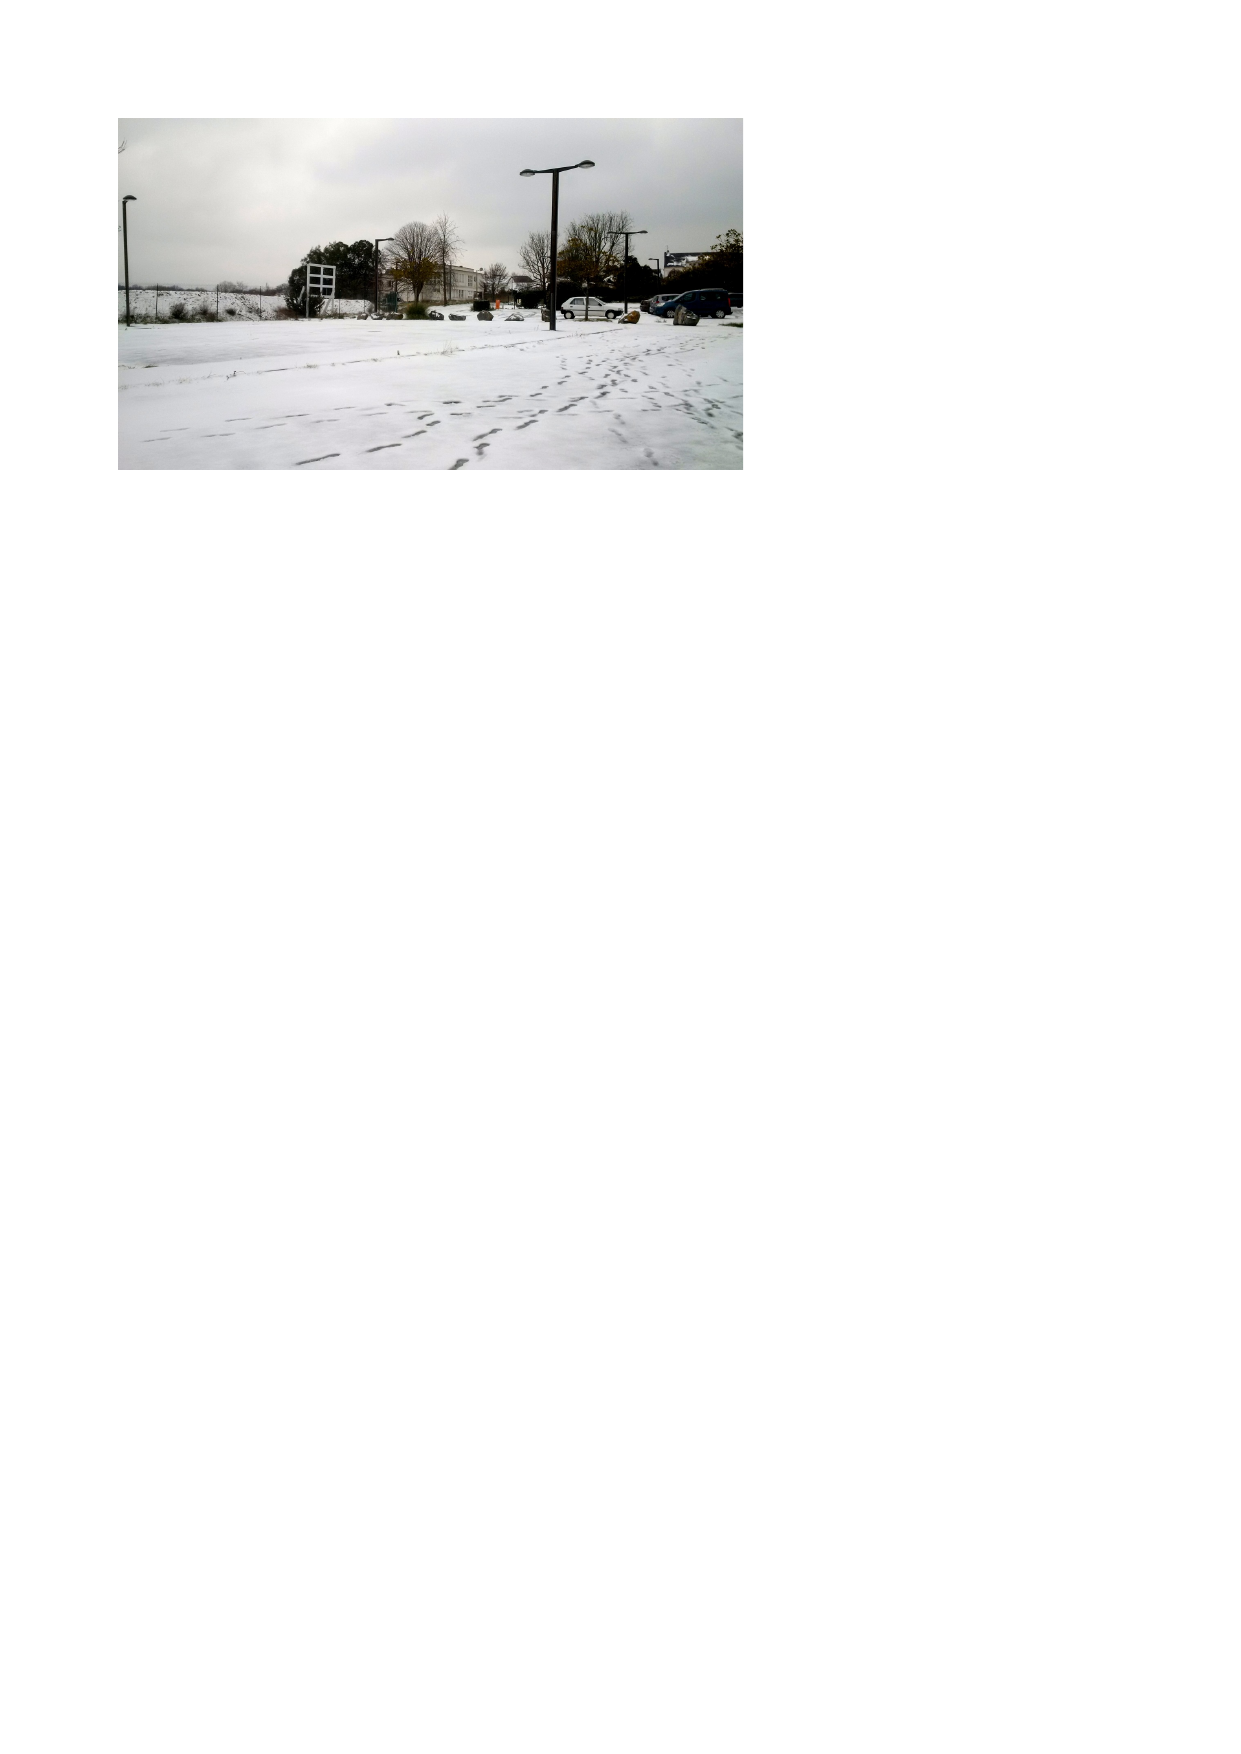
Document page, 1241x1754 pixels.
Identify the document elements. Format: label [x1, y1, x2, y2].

picture [118, 118, 744, 470]
